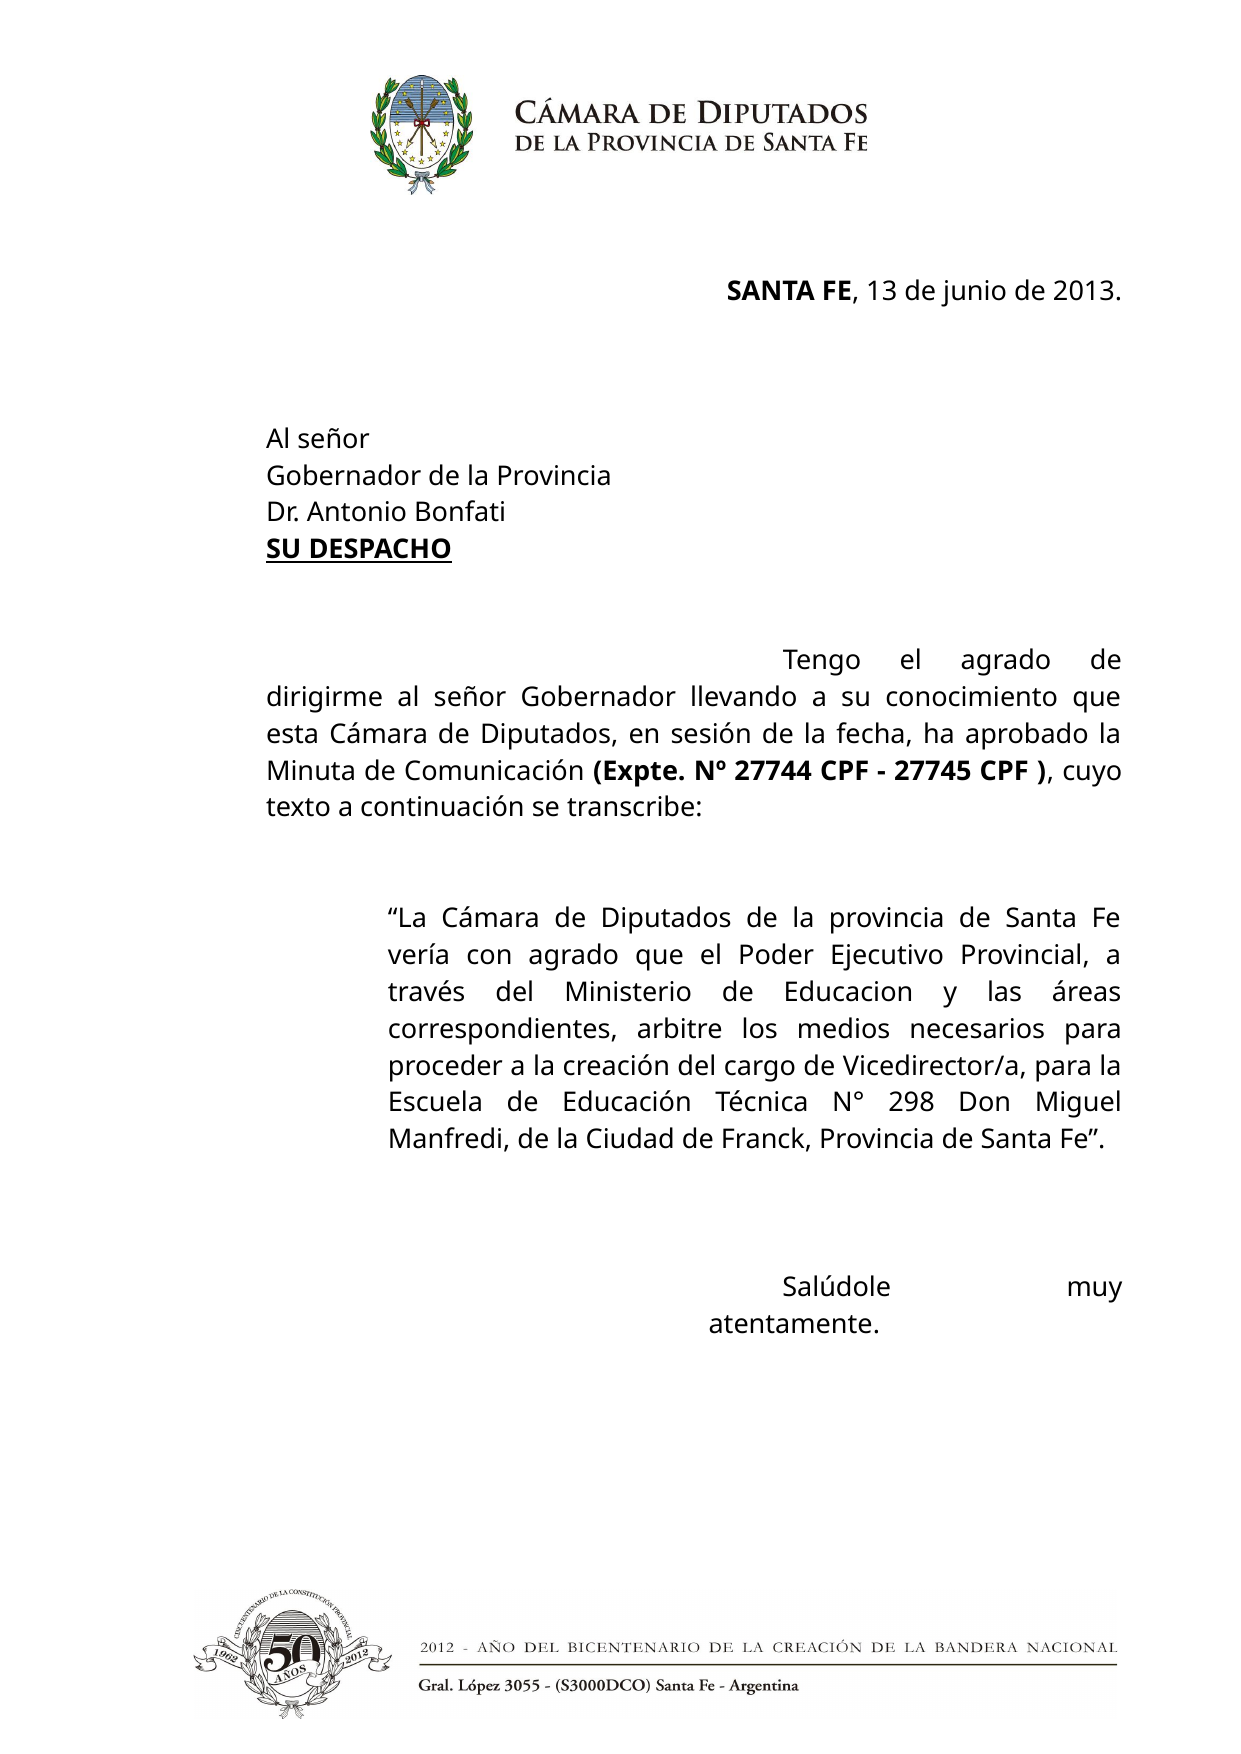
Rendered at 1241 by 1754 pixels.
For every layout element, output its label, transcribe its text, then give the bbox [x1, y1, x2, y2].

text Al señor [266, 419, 1122, 456]
text Salúdole muy atentamente. [708, 1267, 1122, 1341]
text SU DESPACHO [266, 530, 1122, 567]
text “La Cámara de Diputados de la provincia de Santa Fe vería con agrado que el Poder Ejecutivo Provincial, a través del Ministerio de Educacion y las áreas correspondientes, arbitre los medios necesarios para proceder a la creación del cargo de Vicedirector/a, para la Escuela de Educación Técnica N° 298 Don Miguel Manfredi, de la Ciudad de Franck, Provincia de Santa Fe”. [388, 898, 1122, 1157]
picture [193, 1589, 1118, 1719]
text Tengo el agrado de dirigirme al señor Gobernador llevando a su conocimiento que esta Cámara de Diputados, en sesión de la fecha, ha aprobado la Minuta de Comunicación (Expte. Nº 27744 CPF - 27745 CPF ), cuyo texto a continuación se transcribe: [266, 640, 1122, 825]
text SANTA FE, 13 de junio de 2013. [266, 272, 1122, 308]
text Dr. Antonio Bonfati [266, 493, 1122, 530]
picture [370, 75, 868, 199]
text Gobernador de la Provincia [266, 456, 1122, 493]
